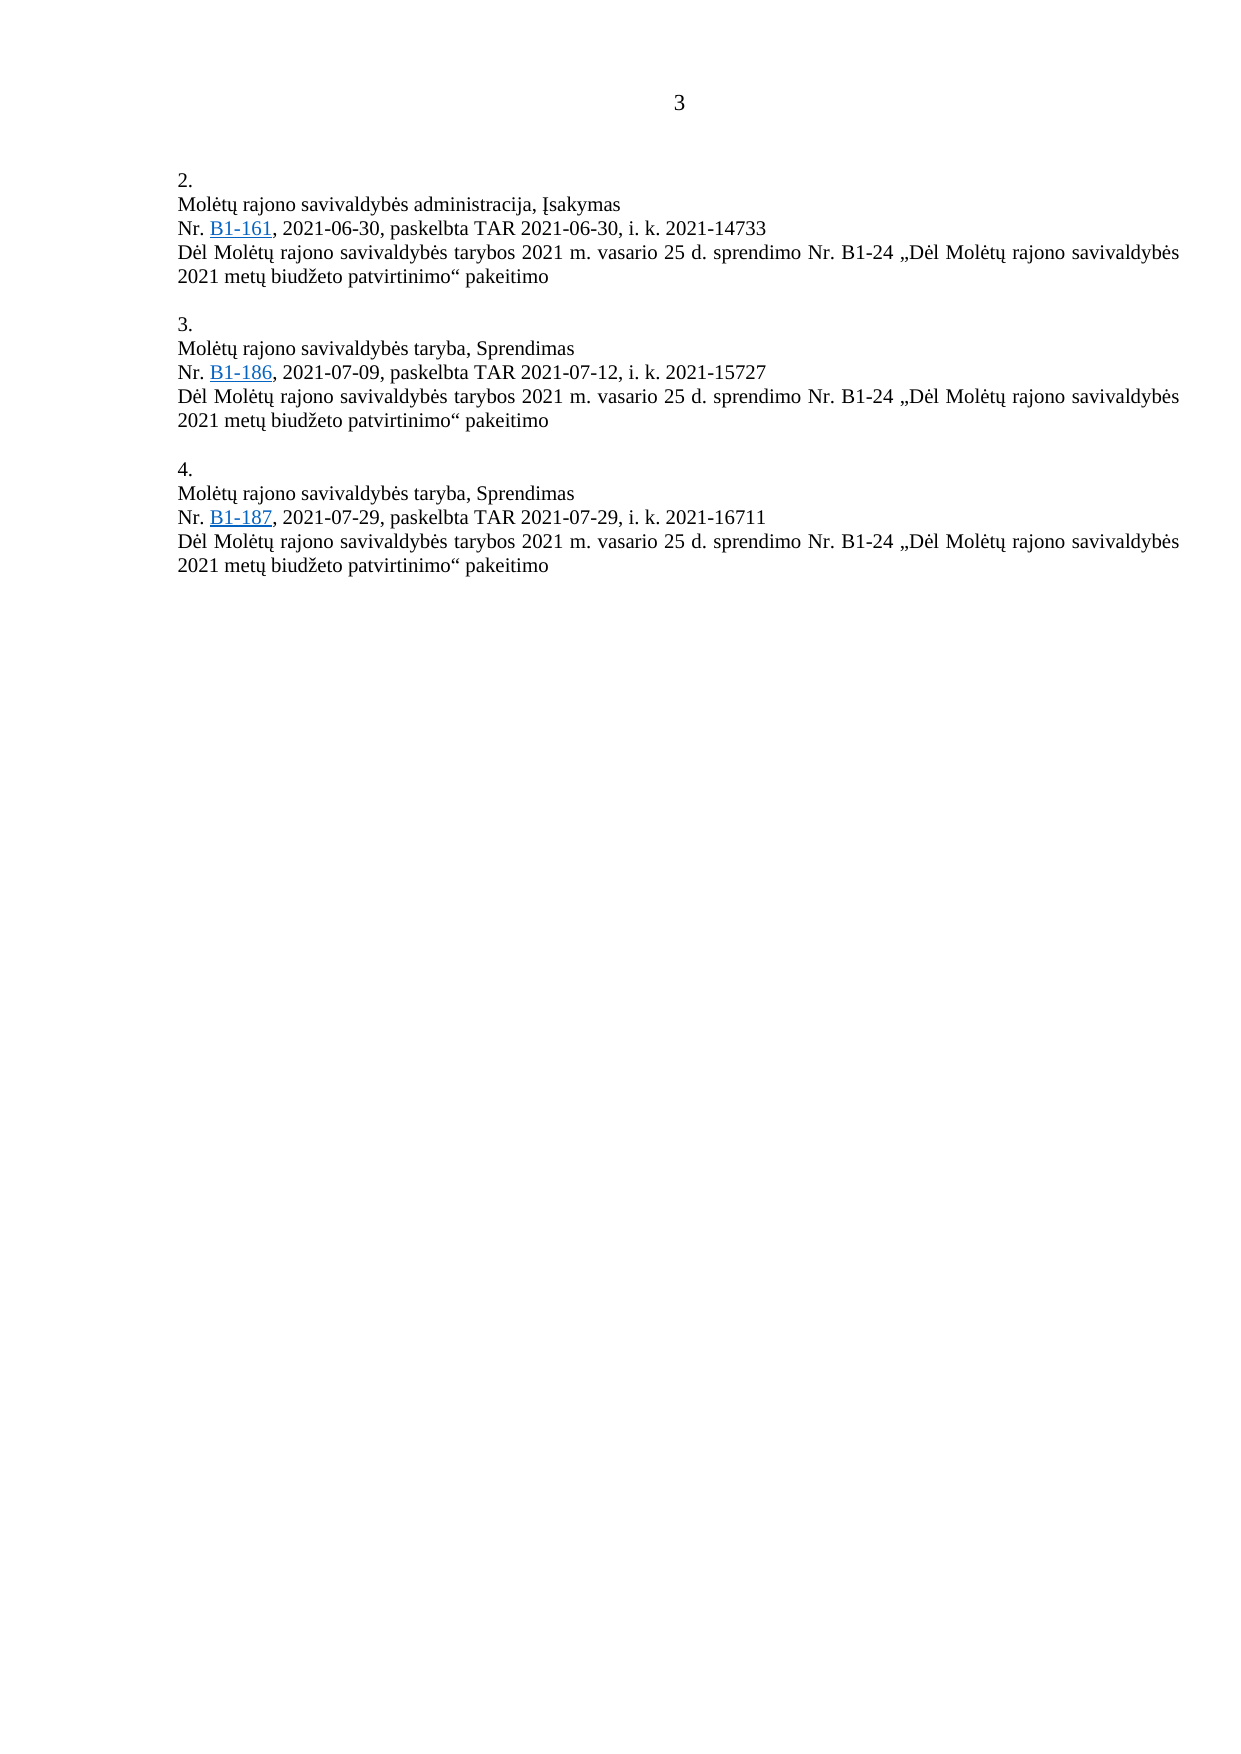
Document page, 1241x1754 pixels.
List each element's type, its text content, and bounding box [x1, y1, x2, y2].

text Nr. B1-187, 2021-07-29, paskelbta TAR 2021-07-29, i. k. 2021-16711 [177, 505, 1181, 529]
text 3. [177, 312, 1181, 336]
text Nr. B1-186, 2021-07-09, paskelbta TAR 2021-07-12, i. k. 2021-15727 [177, 360, 1181, 384]
text 4. [177, 457, 1181, 481]
text Nr. B1-161, 2021-06-30, paskelbta TAR 2021-06-30, i. k. 2021-14733 [177, 216, 1181, 240]
text Molėtų rajono savivaldybės taryba, Sprendimas [177, 481, 1181, 505]
text Molėtų rajono savivaldybės administracija, Įsakymas [177, 192, 1181, 216]
text Dėl Molėtų rajono savivaldybės tarybos 2021 m. vasario 25 d. sprendimo Nr. B1-24 „Dėl Molėtų rajono savivaldybės 2021 metų biudžeto patvirtinimo“ pakeitimo [177, 240, 1181, 288]
text Dėl Molėtų rajono savivaldybės tarybos 2021 m. vasario 25 d. sprendimo Nr. B1-24 „Dėl Molėtų rajono savivaldybės 2021 metų biudžeto patvirtinimo“ pakeitimo [177, 384, 1181, 432]
text 2. [177, 168, 1181, 192]
text Dėl Molėtų rajono savivaldybės tarybos 2021 m. vasario 25 d. sprendimo Nr. B1-24 „Dėl Molėtų rajono savivaldybės 2021 metų biudžeto patvirtinimo“ pakeitimo [177, 529, 1181, 577]
text Molėtų rajono savivaldybės taryba, Sprendimas [177, 336, 1181, 360]
